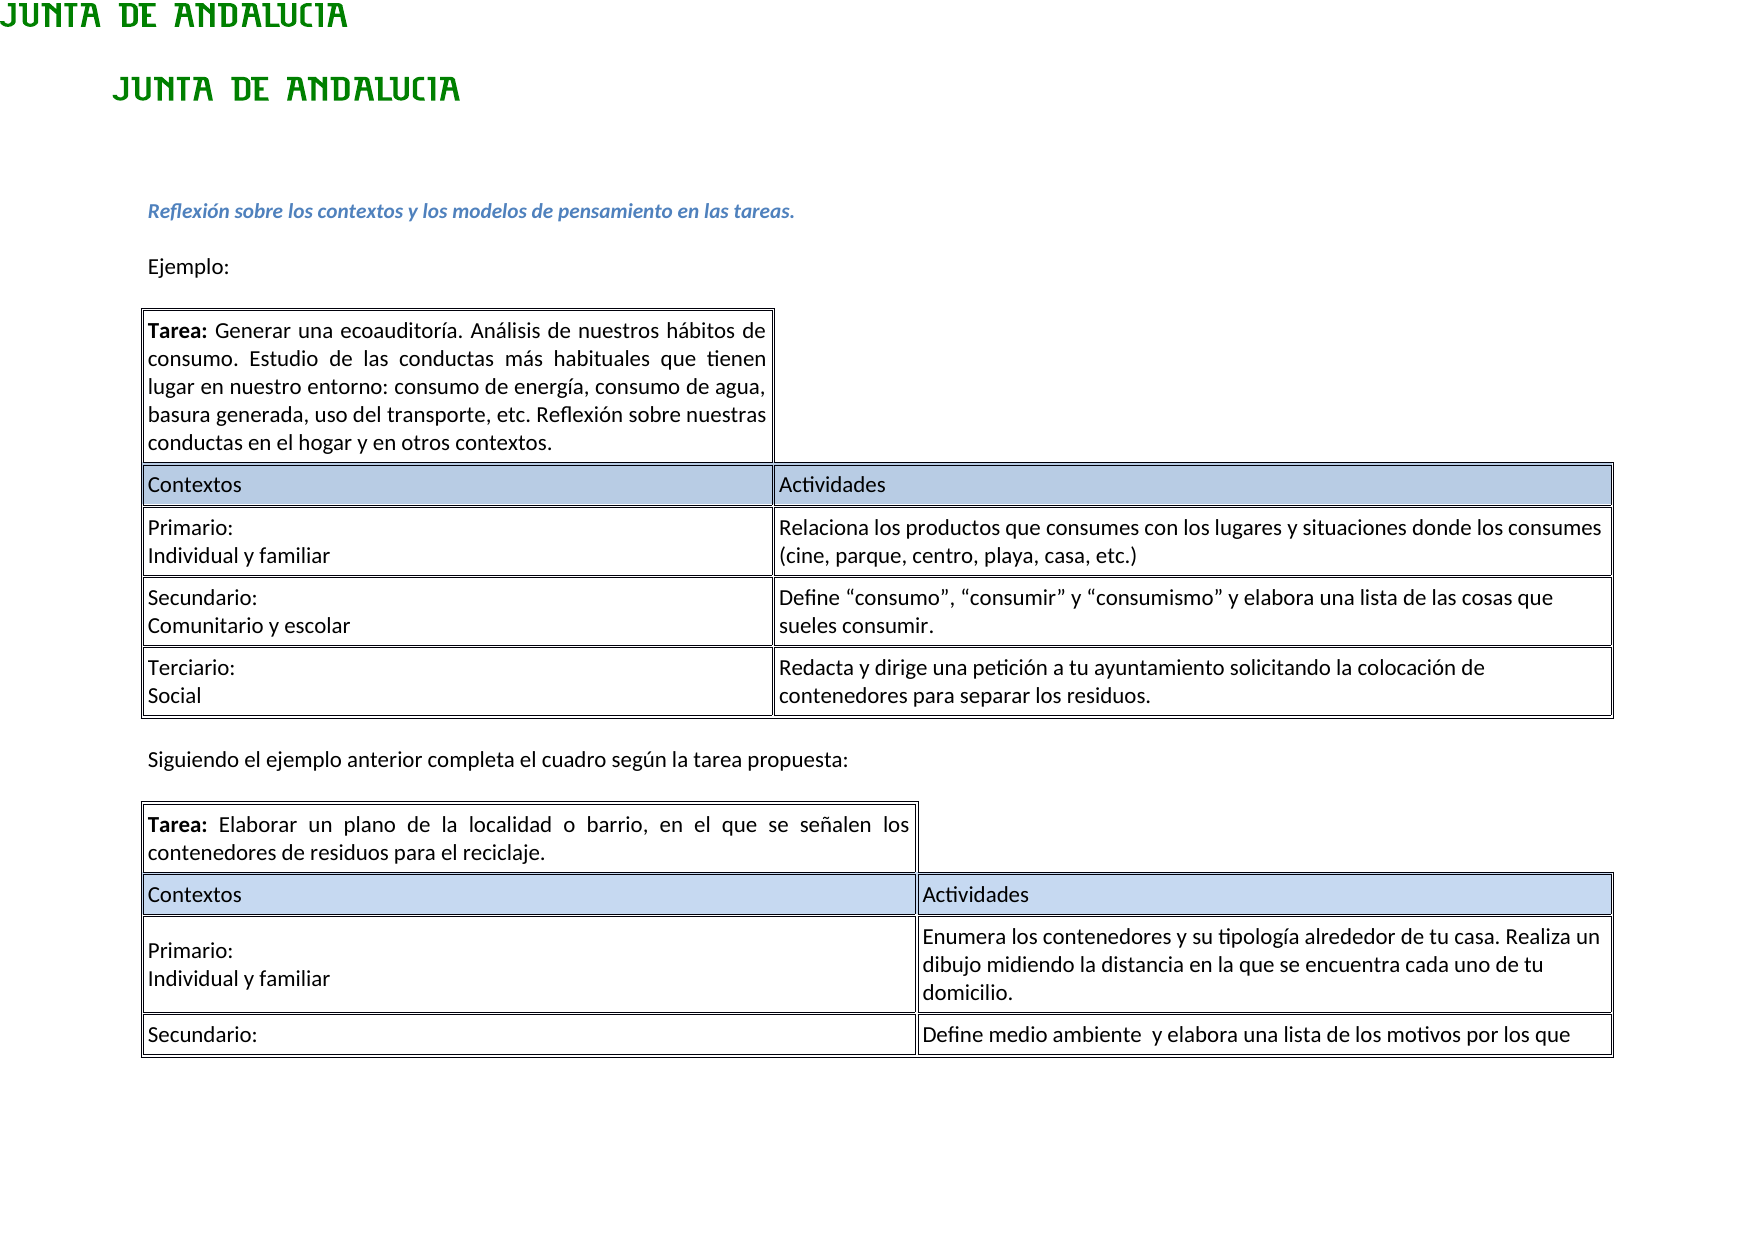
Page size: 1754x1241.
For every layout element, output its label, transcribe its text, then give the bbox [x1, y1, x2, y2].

table_header Tarea: Generar una ecoauditoría. Análisis de nuestros hábitos de consumo. Estudio de las conductas más habituales que tienen lugar en nuestro entorno: consumo de energía, consumo de agua, basura generada, uso del transporte, etc. Reflexión sobre nuestras conductas en el hogar y en otros contextos. [144, 311, 772, 462]
table_header Tarea: Elaborar un plano de la localidad o barrio, en el que se señalen los contenedores de residuos para el reciclaje. [144, 805, 915, 872]
table_cell Secundario: [144, 1015, 915, 1054]
table_cell Define medio ambiente y elabora una lista de los motivos por los que [919, 1015, 1611, 1054]
table_cell Redacta y dirige una petición a tu ayuntamiento solicitando la colocación de contenedores para separar los residuos. [775, 648, 1611, 715]
table_cell Primario: Individual y familiar [144, 508, 772, 575]
table_cell Terciario: Social [144, 648, 772, 715]
subtitle Reflexión sobre los contextos y los modelos de pensamiento en las tareas. [148, 198, 1606, 224]
table_cell Enumera los contenedores y su tipología alrededor de tu casa. Realiza un dibujo midiendo la distancia en la que se encuentra cada uno de tu domicilio. [919, 917, 1611, 1012]
table_cell Contextos [144, 466, 772, 504]
table_cell Actividades [775, 466, 1611, 504]
text Ejemplo: [148, 252, 1606, 280]
text Siguiendo el ejemplo anterior completa el cuadro según la tarea propuesta: [148, 745, 1606, 773]
table_cell Relaciona los productos que consumes con los lugares y situaciones donde los consumes (cine, parque, centro, playa, casa, etc.) [775, 508, 1611, 575]
table_cell Actividades [919, 875, 1611, 914]
table_cell Define “consumo”, “consumir” y “consumismo” y elabora una lista de las cosas que sueles consumir. [775, 578, 1611, 645]
table_cell Primario: Individual y familiar [144, 917, 915, 1012]
table_cell Secundario: Comunitario y escolar [144, 578, 772, 645]
table_cell Contextos [144, 875, 915, 914]
